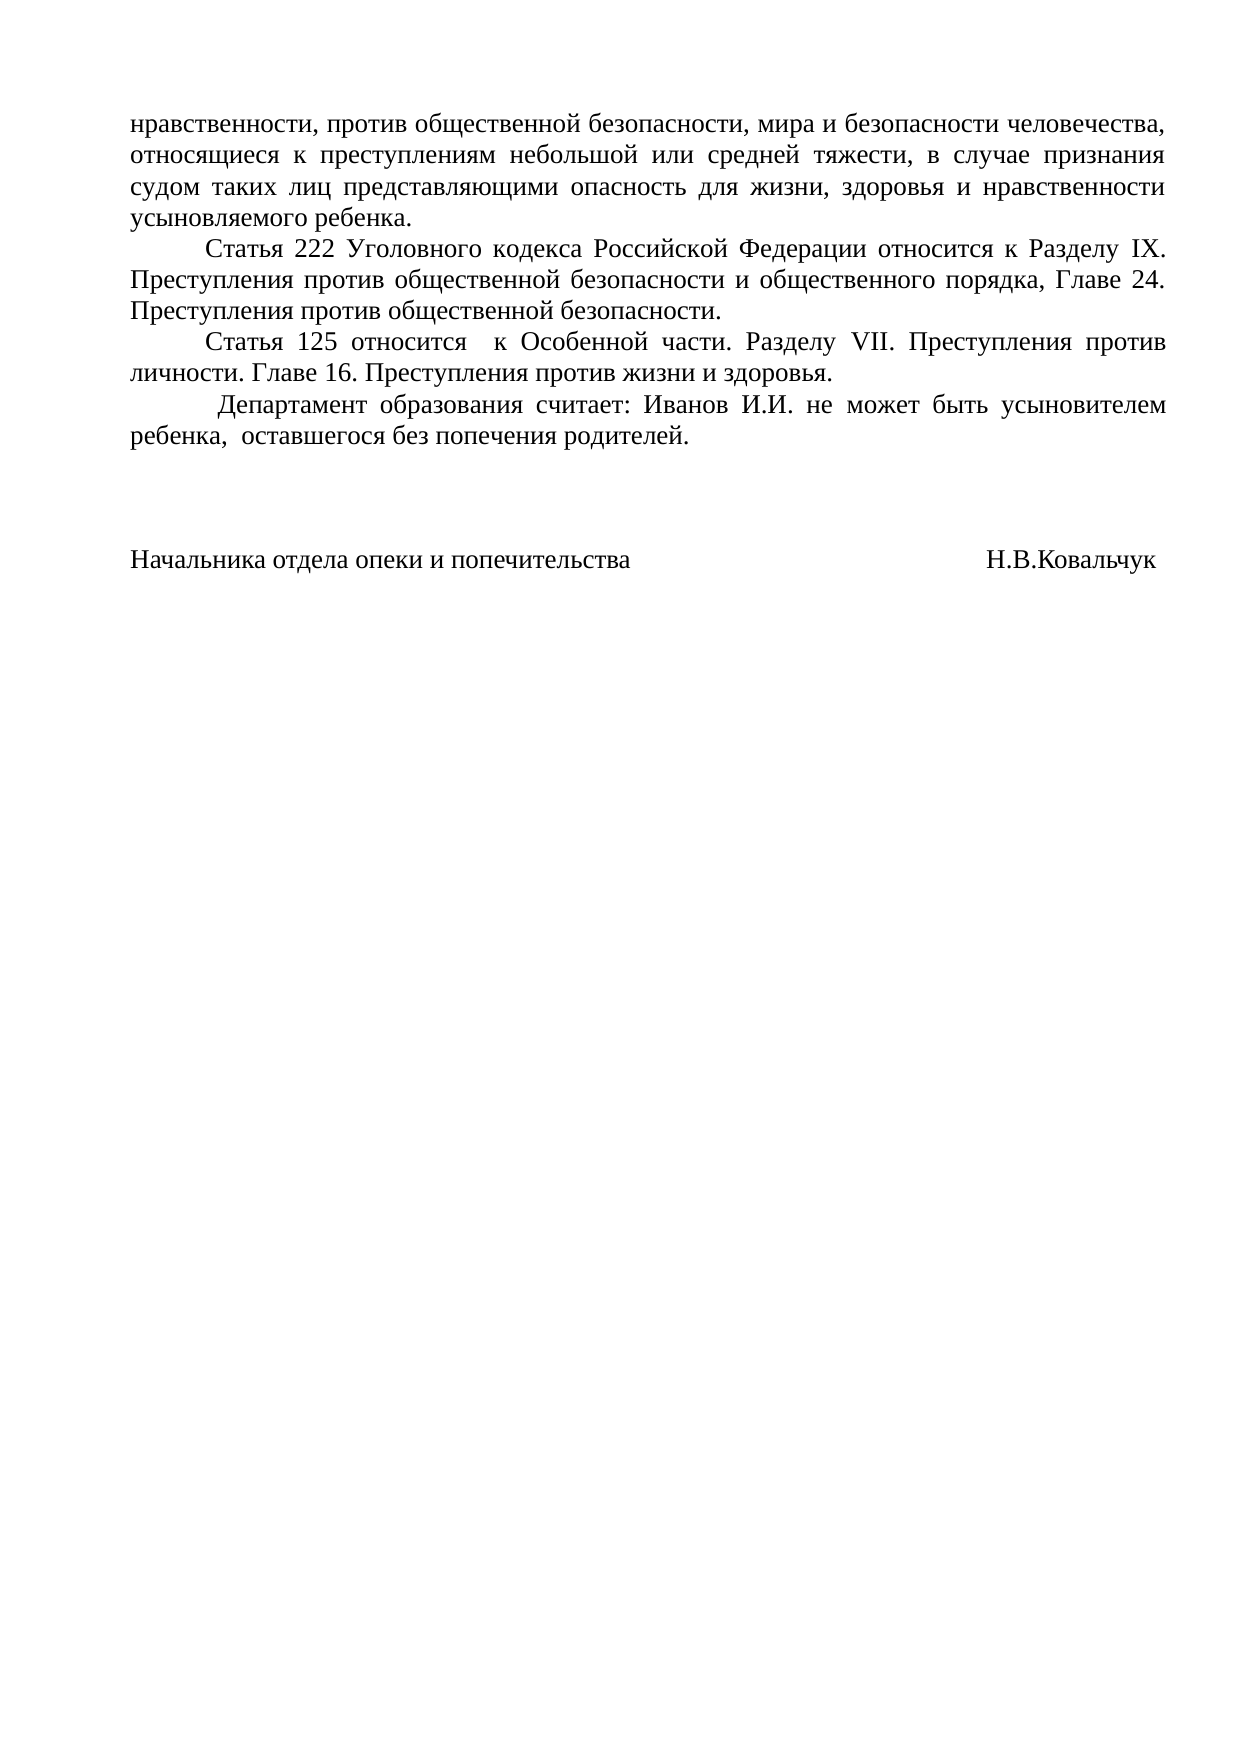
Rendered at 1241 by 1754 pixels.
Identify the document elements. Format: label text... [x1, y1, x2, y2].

text нравственности, против общественной безопасности, мира и безопасности человечества, относящиеся к преступлениям небольшой или средней тяжести, в случае признания судом таких лиц представляющими опасность для жизни, здоровья и нравственности усыновляемого ребенка. [130, 107, 1167, 232]
text Статья 222 Уголовного кодекса Российской Федерации относится к Разделу IХ. Преступления против общественной безопасности и общественного порядка, Главе 24. Преступления против общественной безопасности. [130, 232, 1167, 325]
text Начальника отдела опеки и попечительства Н.В.Ковальчук [130, 543, 1167, 574]
text Статья 125 относится к Особенной части. Разделу VII. Преступления против личности. Главе 16. Преступления против жизни и здоровья. [130, 325, 1167, 388]
text Департамент образования считает: Иванов И.И. не может быть усыновителем ребенка, оставшегося без попечения родителей. [130, 388, 1167, 450]
